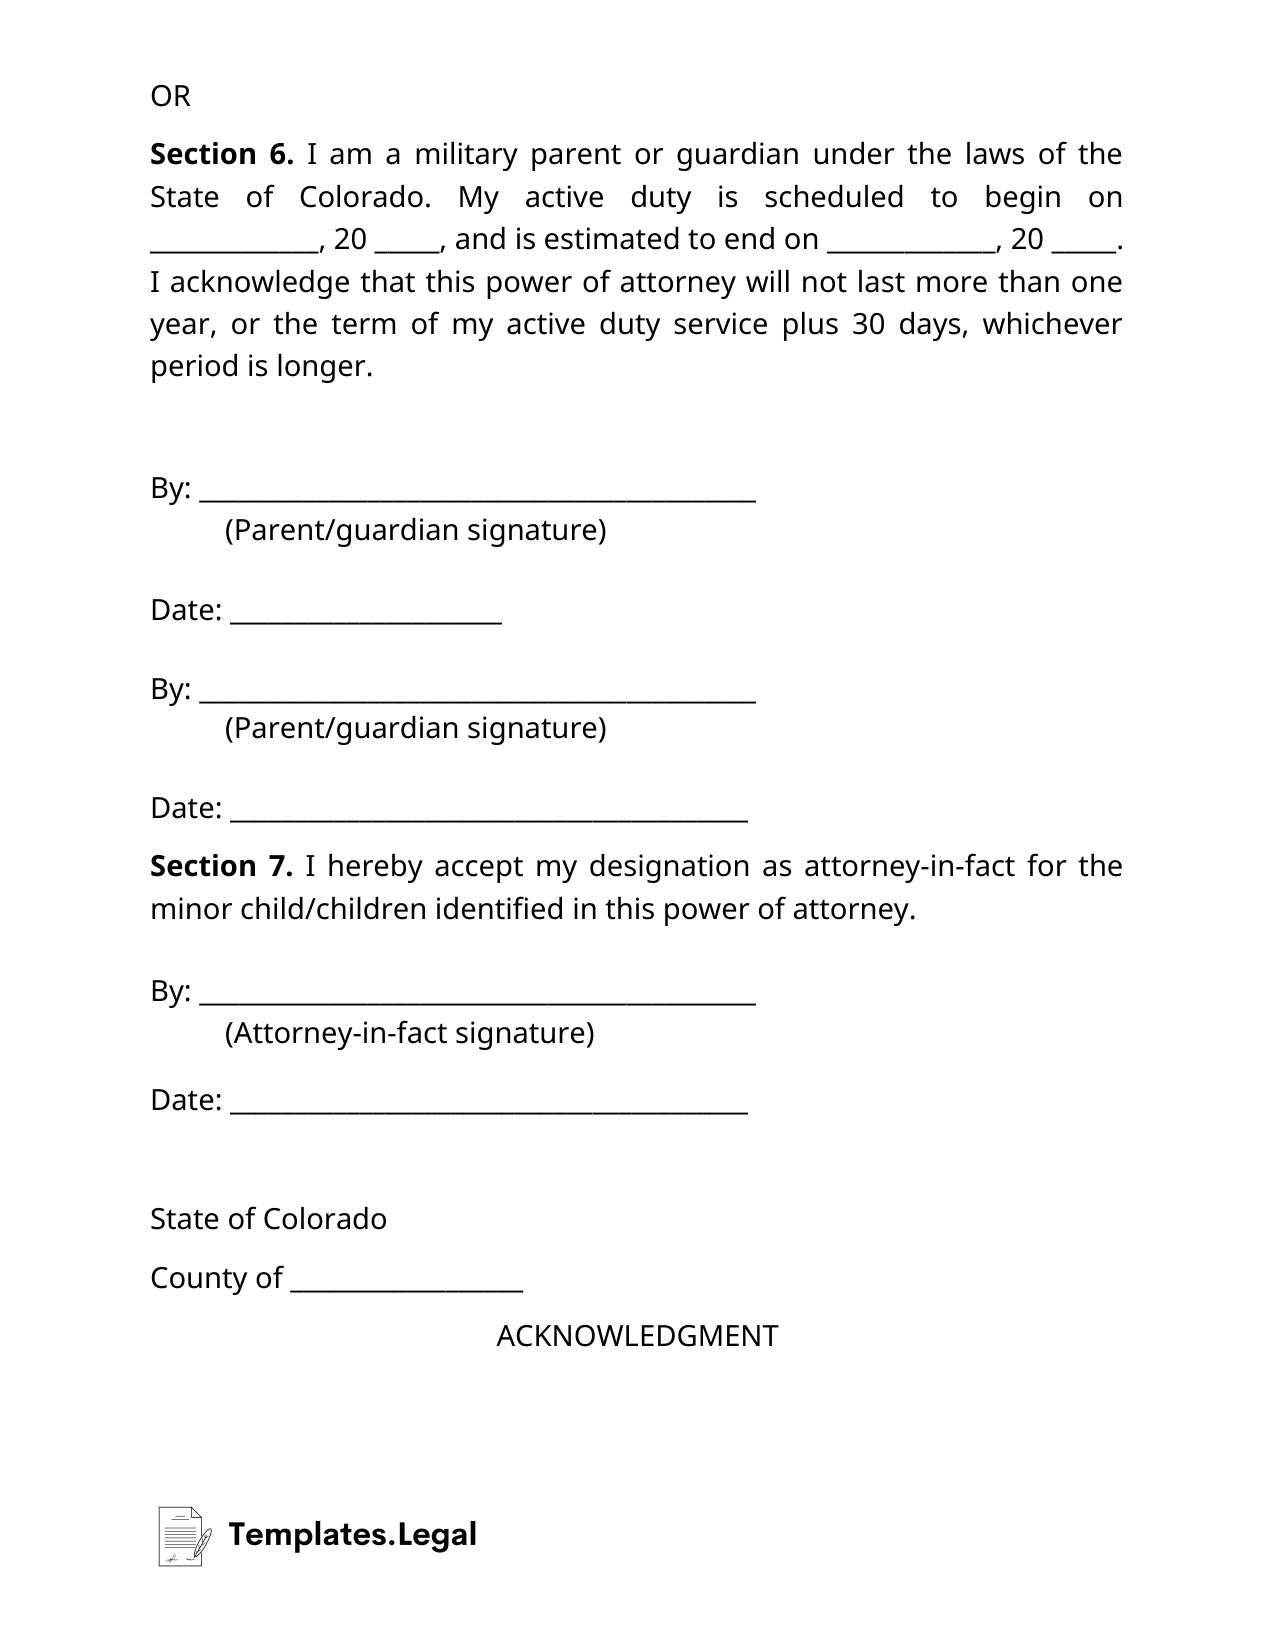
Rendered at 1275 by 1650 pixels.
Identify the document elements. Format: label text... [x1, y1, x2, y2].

text Section 7. I hereby accept my designation as attorney-in-fact for the minor child/children identified in this power of attorney. [150, 846, 1125, 928]
text By: ___________________________________________ [150, 467, 1125, 507]
text By: ___________________________________________ [150, 970, 1125, 1010]
text (Parent/guardian signature) [150, 708, 1125, 747]
text (Attorney-in-fact signature) [150, 1012, 1125, 1052]
text State of Colorado [150, 1198, 1125, 1238]
text (Parent/guardian signature) [150, 509, 1125, 549]
text By: ___________________________________________ [150, 668, 1125, 708]
text Section 6. I am a military parent or guardian under the laws of the State of Colorado. My active duty is scheduled to begin on _____________, 20 _____, and is estimated to end on _____________, 20 _____. I acknowledge that this power of attorney will not last more than one year, or the term of my active duty service plus 30 days, whichever period is longer. [150, 134, 1125, 385]
text Date: ________________________________________ [150, 787, 1125, 827]
text ACKNOWLEDGMENT [150, 1315, 1125, 1355]
text OR [150, 75, 1125, 115]
text Date: _____________________ [150, 589, 1125, 628]
text County of __________________ [150, 1257, 1125, 1297]
text Date: ________________________________________ [150, 1079, 1125, 1119]
